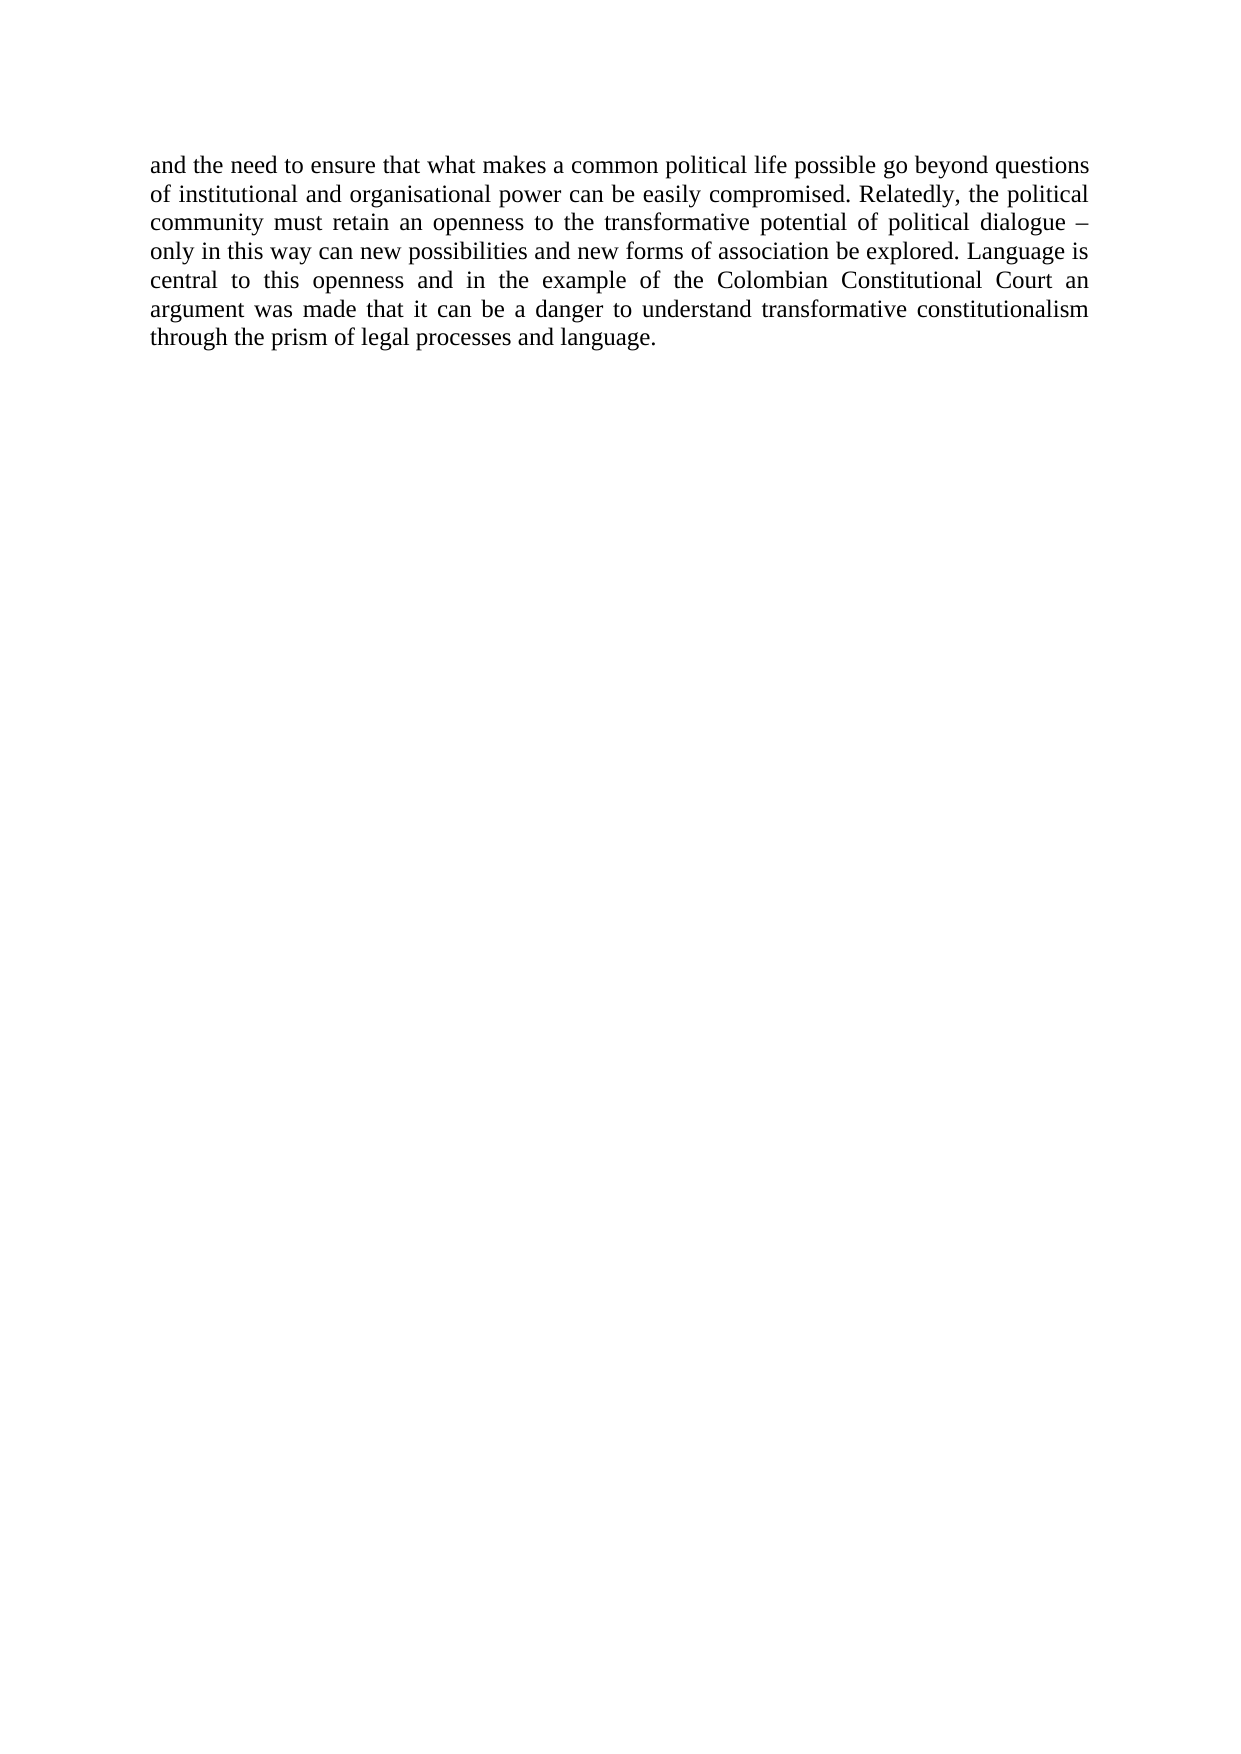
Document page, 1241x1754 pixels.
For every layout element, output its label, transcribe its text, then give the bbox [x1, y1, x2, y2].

text and the need to ensure that what makes a common political life possible go beyond questions of institutional and organisational power can be easily compromised. Relatedly, the political community must retain an openness to the transformative potential of political dialogue – only in this way can new possibilities and new forms of association be explored. Language is central to this openness and in the example of the Colombian Constitutional Court an argument was made that it can be a danger to understand transformative constitutionalism through the prism of legal processes and language. [150, 150, 1090, 351]
